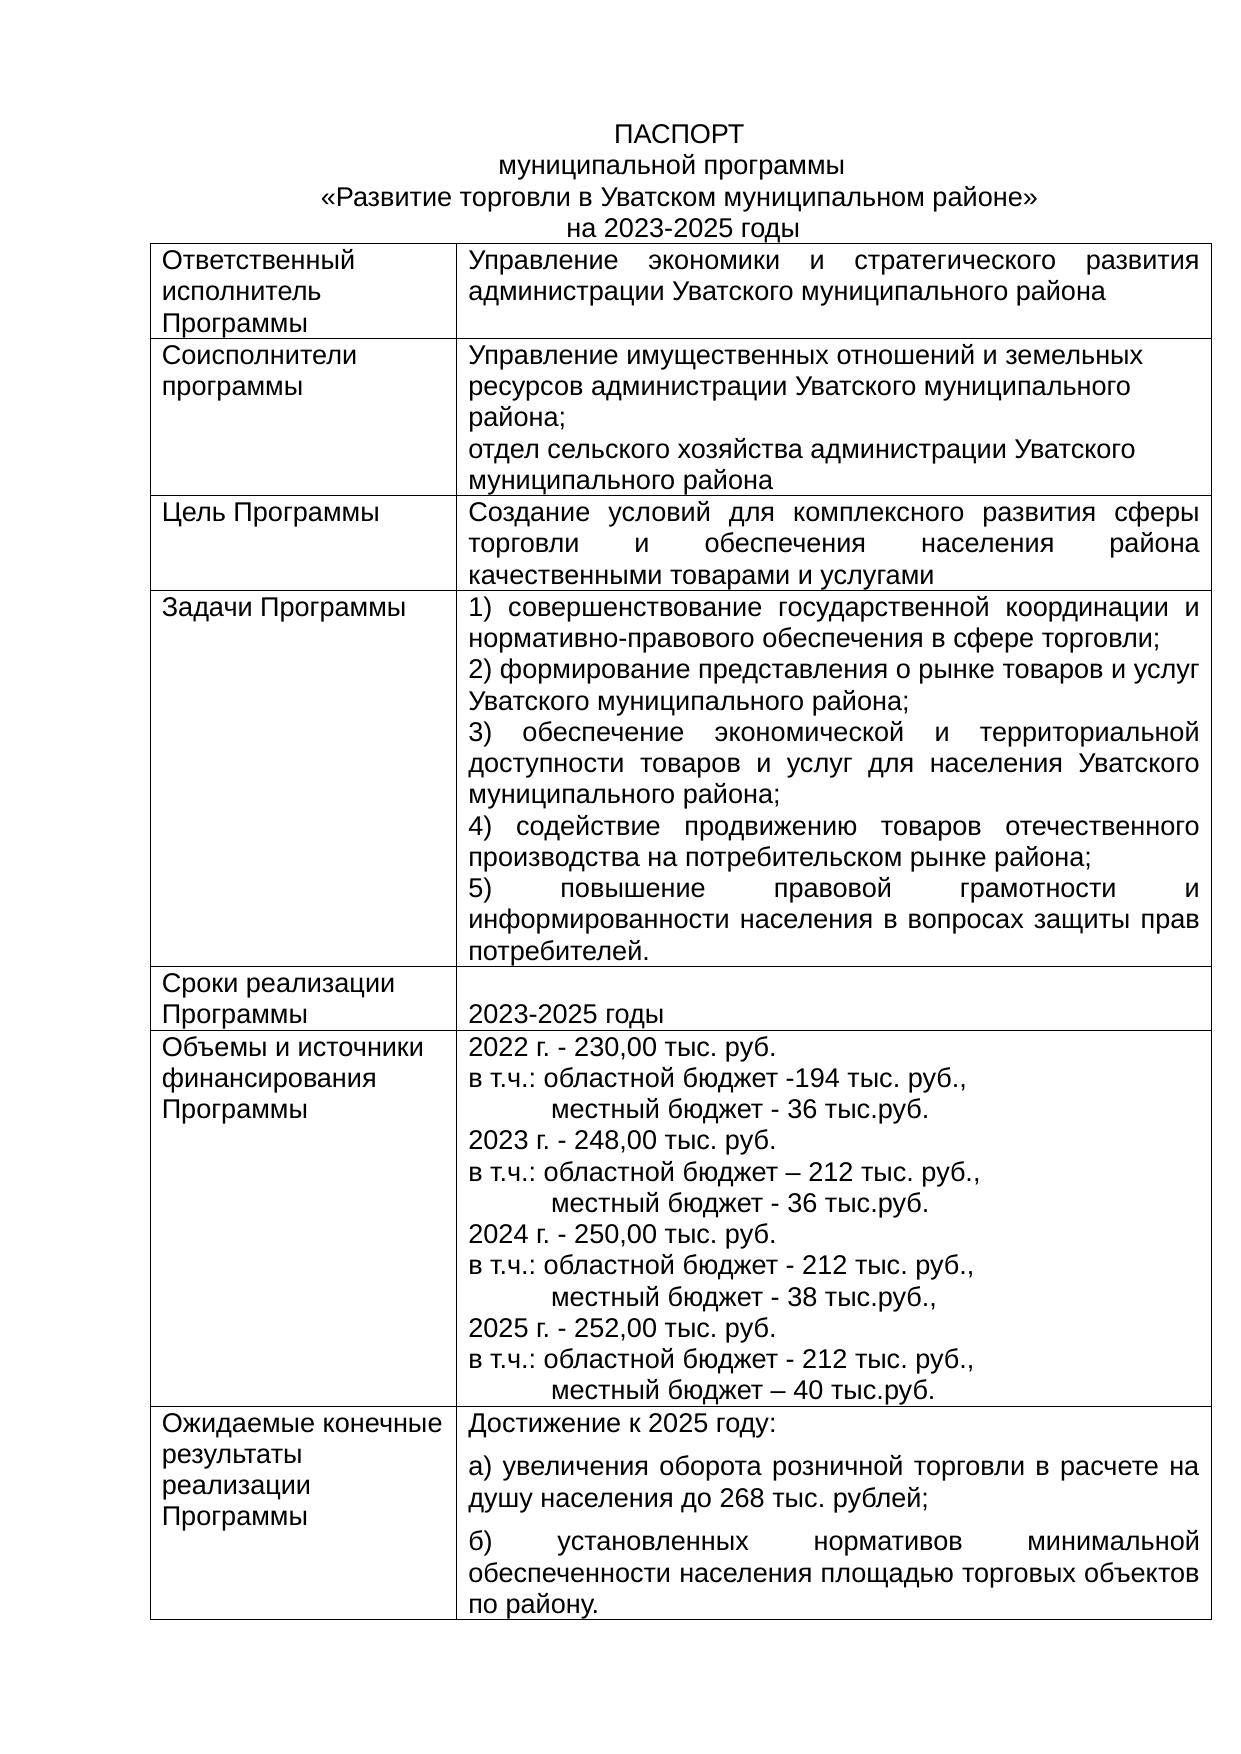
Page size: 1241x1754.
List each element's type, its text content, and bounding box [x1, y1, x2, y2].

table_cell Достижение к 2025 году: а) увеличения оборота розничной торговли в расчете на душу населения до 268 тыс. рублей; б) установленных нормативов минимальной обеспеченности населения площадью торговых объектов по району. [457, 1407, 1211, 1619]
text муниципальной программы [177, 149, 1181, 181]
table_cell Управление имущественных отношений и земельных ресурсов администрации Уватского муниципального района; отдел сельского хозяйства администрации Уватского муниципального района [457, 339, 1211, 495]
table_cell Сроки реализации Программы [151, 967, 456, 1029]
table_header Управление экономики и стратегического развития администрации Уватского муниципального района [457, 244, 1211, 338]
table_cell 1) совершенствование государственной координации и нормативно-правового обеспечения в сфере торговли; 2) формирование представления о рынке товаров и услуг Уватского муниципального района; 3) обеспечение экономической и территориальной доступности товаров и услуг для населения Уватского муниципального района; 4) содействие продвижению товаров отечественного производства на потребительском рынке района; 5) повышение правовой грамотности и информированности населения в вопросах защиты прав потребителей. [457, 591, 1211, 966]
table_cell Ожидаемые конечные результаты реализации Программы [151, 1407, 456, 1619]
table_cell Соисполнители программы [151, 339, 456, 495]
text на 2023-2025 годы [177, 212, 1181, 243]
table_cell Объемы и источники финансирования Программы [151, 1031, 456, 1406]
table_cell Цель Программы [151, 496, 456, 590]
text «Развитие торговли в Уватском муниципальном районе» [177, 181, 1181, 212]
table_cell 2022 г. - 230,00 тыс. руб. в т.ч.: областной бюджет -194 тыс. руб., местный бюджет - 36 тыс.руб. 2023 г. - 248,00 тыс. руб. в т.ч.: областной бюджет – 212 тыс. руб., местный бюджет - 36 тыс.руб. 2024 г. - 250,00 тыс. руб. в т.ч.: областной бюджет - 212 тыс. руб., местный бюджет - 38 тыс.руб., 2025 г. - 252,00 тыс. руб. в т.ч.: областной бюджет - 212 тыс. руб., местный бюджет – 40 тыс.руб. [457, 1031, 1211, 1406]
table_cell 2023-2025 годы [457, 967, 1211, 1029]
text ПАСПОРТ [177, 118, 1181, 149]
table_header Ответственный исполнитель Программы [151, 244, 456, 338]
table_cell Создание условий для комплексного развития сферы торговли и обеспечения населения района качественными товарами и услугами [457, 496, 1211, 590]
table_cell Задачи Программы [151, 591, 456, 966]
